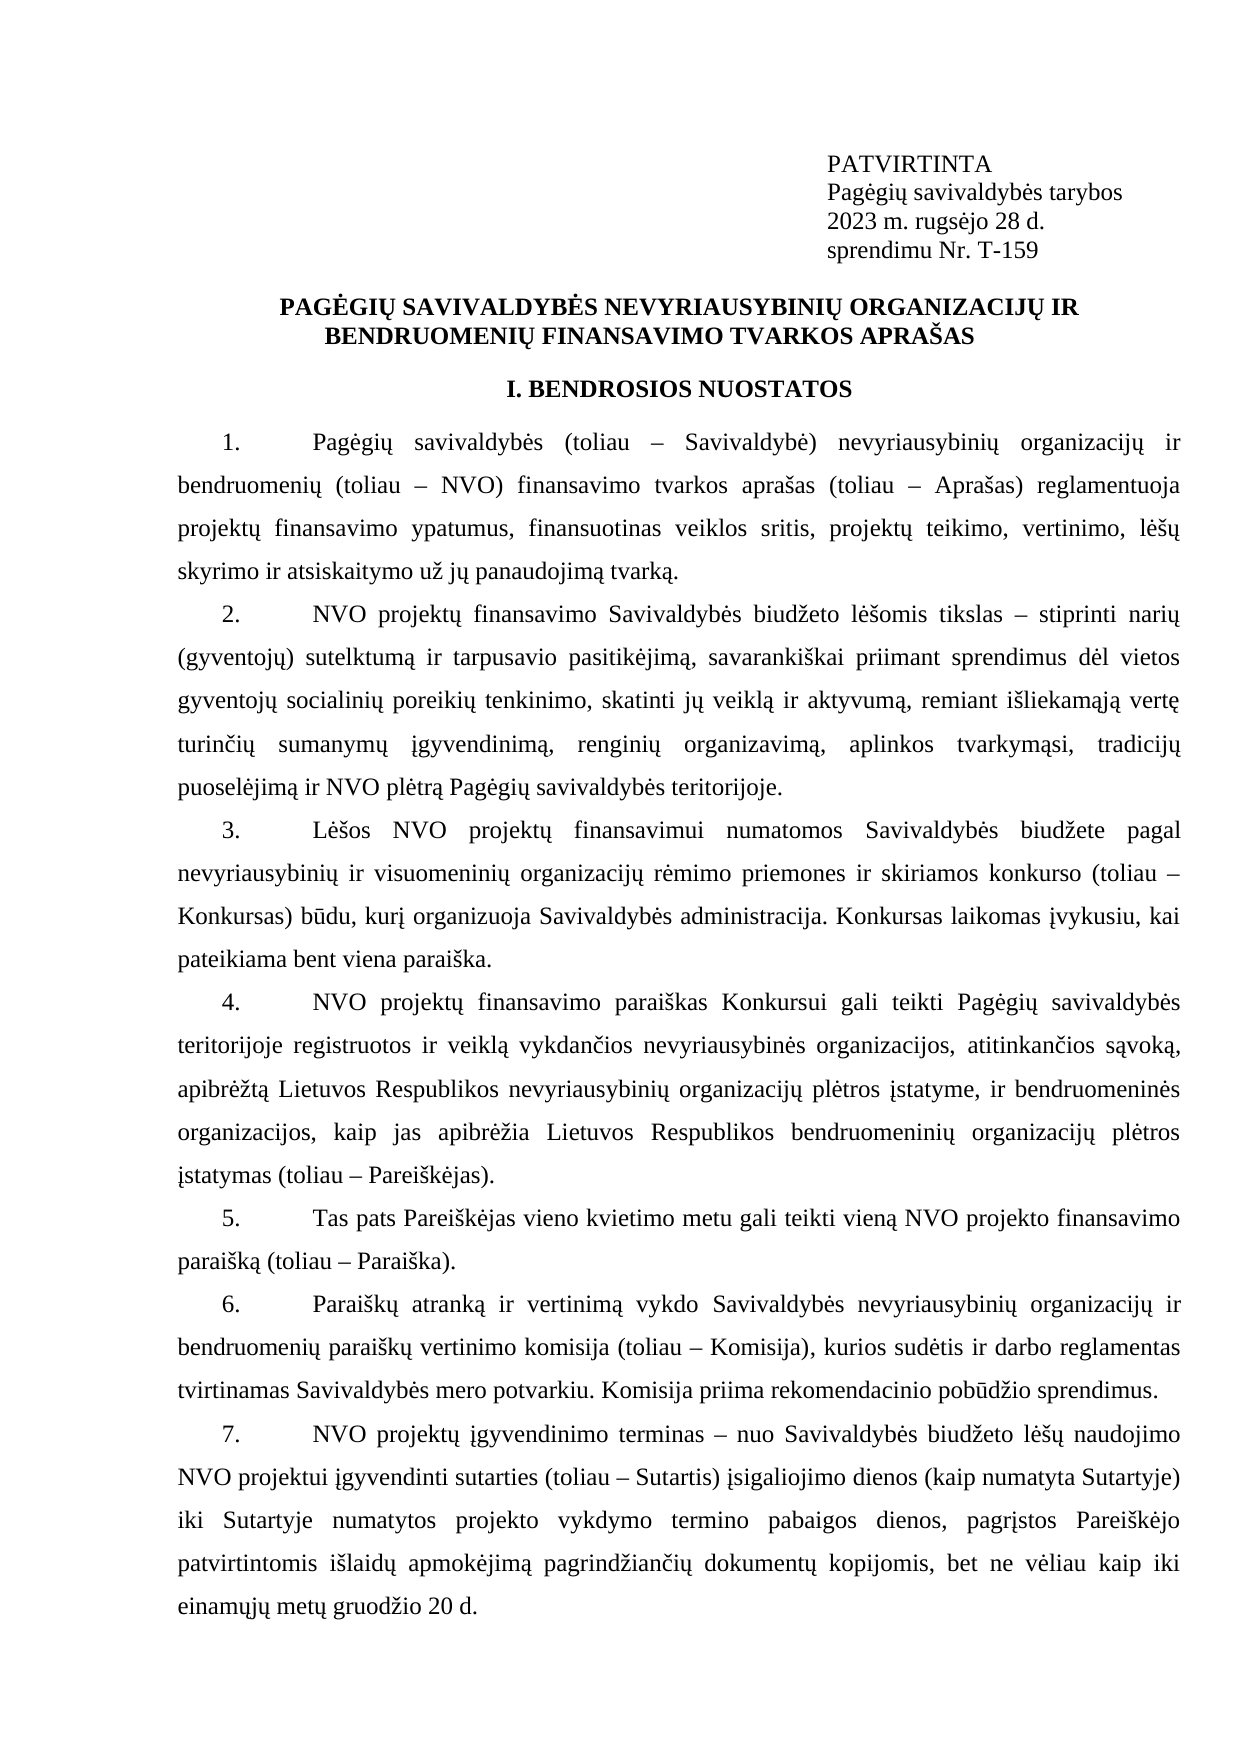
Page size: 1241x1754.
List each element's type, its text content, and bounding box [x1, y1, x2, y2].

text sprendimu Nr. T-159 [177, 235, 1181, 264]
text 3. Lėšos NVO projektų finansavimui numatomos Savivaldybės biudžete pagal nevyriausybinių ir visuomeninių organizacijų rėmimo priemones ir skiriamos konkurso (toliau – Konkursas) būdu, kurį organizuoja Savivaldybės administracija. Konkursas laikomas įvykusiu, kai pateikiama bent viena paraiška. [177, 815, 1181, 973]
text PATVIRTINTA [177, 149, 1181, 177]
text 7. NVO projektų įgyvendinimo terminas – nuo Savivaldybės biudžeto lėšų naudojimo NVO projektui įgyvendinti sutarties (toliau – Sutartis) įsigaliojimo dienos (kaip numatyta Sutartyje) iki Sutartyje numatytos projekto vykdymo termino pabaigos dienos, pagrįstos Pareiškėjo patvirtintomis išlaidų apmokėjimą pagrindžiančių dokumentų kopijomis, bet ne vėliau kaip iki einamųjų metų gruodžio 20 d. [177, 1419, 1181, 1620]
text Pagėgių savivaldybės tarybos [177, 177, 1181, 206]
text 5. Tas pats Pareiškėjas vieno kvietimo metu gali teikti vieną NVO projekto finansavimo paraišką (toliau – Paraiška). [177, 1203, 1181, 1275]
text I. BENDROSIOS NUOSTATOS [133, 374, 1167, 403]
text 1. Pagėgių savivaldybės (toliau – Savivaldybė) nevyriausybinių organizacijų ir bendruomenių (toliau – NVO) finansavimo tvarkos aprašas (toliau – Aprašas) reglamentuoja projektų finansavimo ypatumus, finansuotinas veiklos sritis, projektų teikimo, vertinimo, lėšų skyrimo ir atsiskaitymo už jų panaudojimą tvarką. [177, 427, 1181, 585]
text 2023 m. rugsėjo 28 d. [177, 206, 1181, 235]
text 6. Paraiškų atranką ir vertinimą vykdo Savivaldybės nevyriausybinių organizacijų ir bendruomenių paraiškų vertinimo komisija (toliau – Komisija), kurios sudėtis ir darbo reglamentas tvirtinamas Savivaldybės mero potvarkiu. Komisija priima rekomendacinio pobūdžio sprendimus. [177, 1289, 1181, 1404]
text PAGĖGIŲ SAVIVALDYBĖS NEVYRIAUSYBINIŲ ORGANIZACIJŲ IR BENDRUOMENIŲ finansavimo tvarkos aprašas [133, 292, 1167, 350]
text 4. NVO projektų finansavimo paraiškas Konkursui gali teikti Pagėgių savivaldybės teritorijoje registruotos ir veiklą vykdančios nevyriausybinės organizacijos, atitinkančios sąvoką, apibrėžtą Lietuvos Respublikos nevyriausybinių organizacijų plėtros įstatyme, ir bendruomeninės organizacijos, kaip jas apibrėžia Lietuvos Respublikos bendruomeninių organizacijų plėtros įstatymas (toliau – Pareiškėjas). [177, 987, 1181, 1189]
text 2. NVO projektų finansavimo Savivaldybės biudžeto lėšomis tikslas – stiprinti narių (gyventojų) sutelktumą ir tarpusavio pasitikėjimą, savarankiškai priimant sprendimus dėl vietos gyventojų socialinių poreikių tenkinimo, skatinti jų veiklą ir aktyvumą, remiant išliekamąją vertę turinčių sumanymų įgyvendinimą, renginių organizavimą, aplinkos tvarkymąsi, tradicijų puoselėjimą ir NVO plėtrą Pagėgių savivaldybės teritorijoje. [177, 599, 1181, 801]
